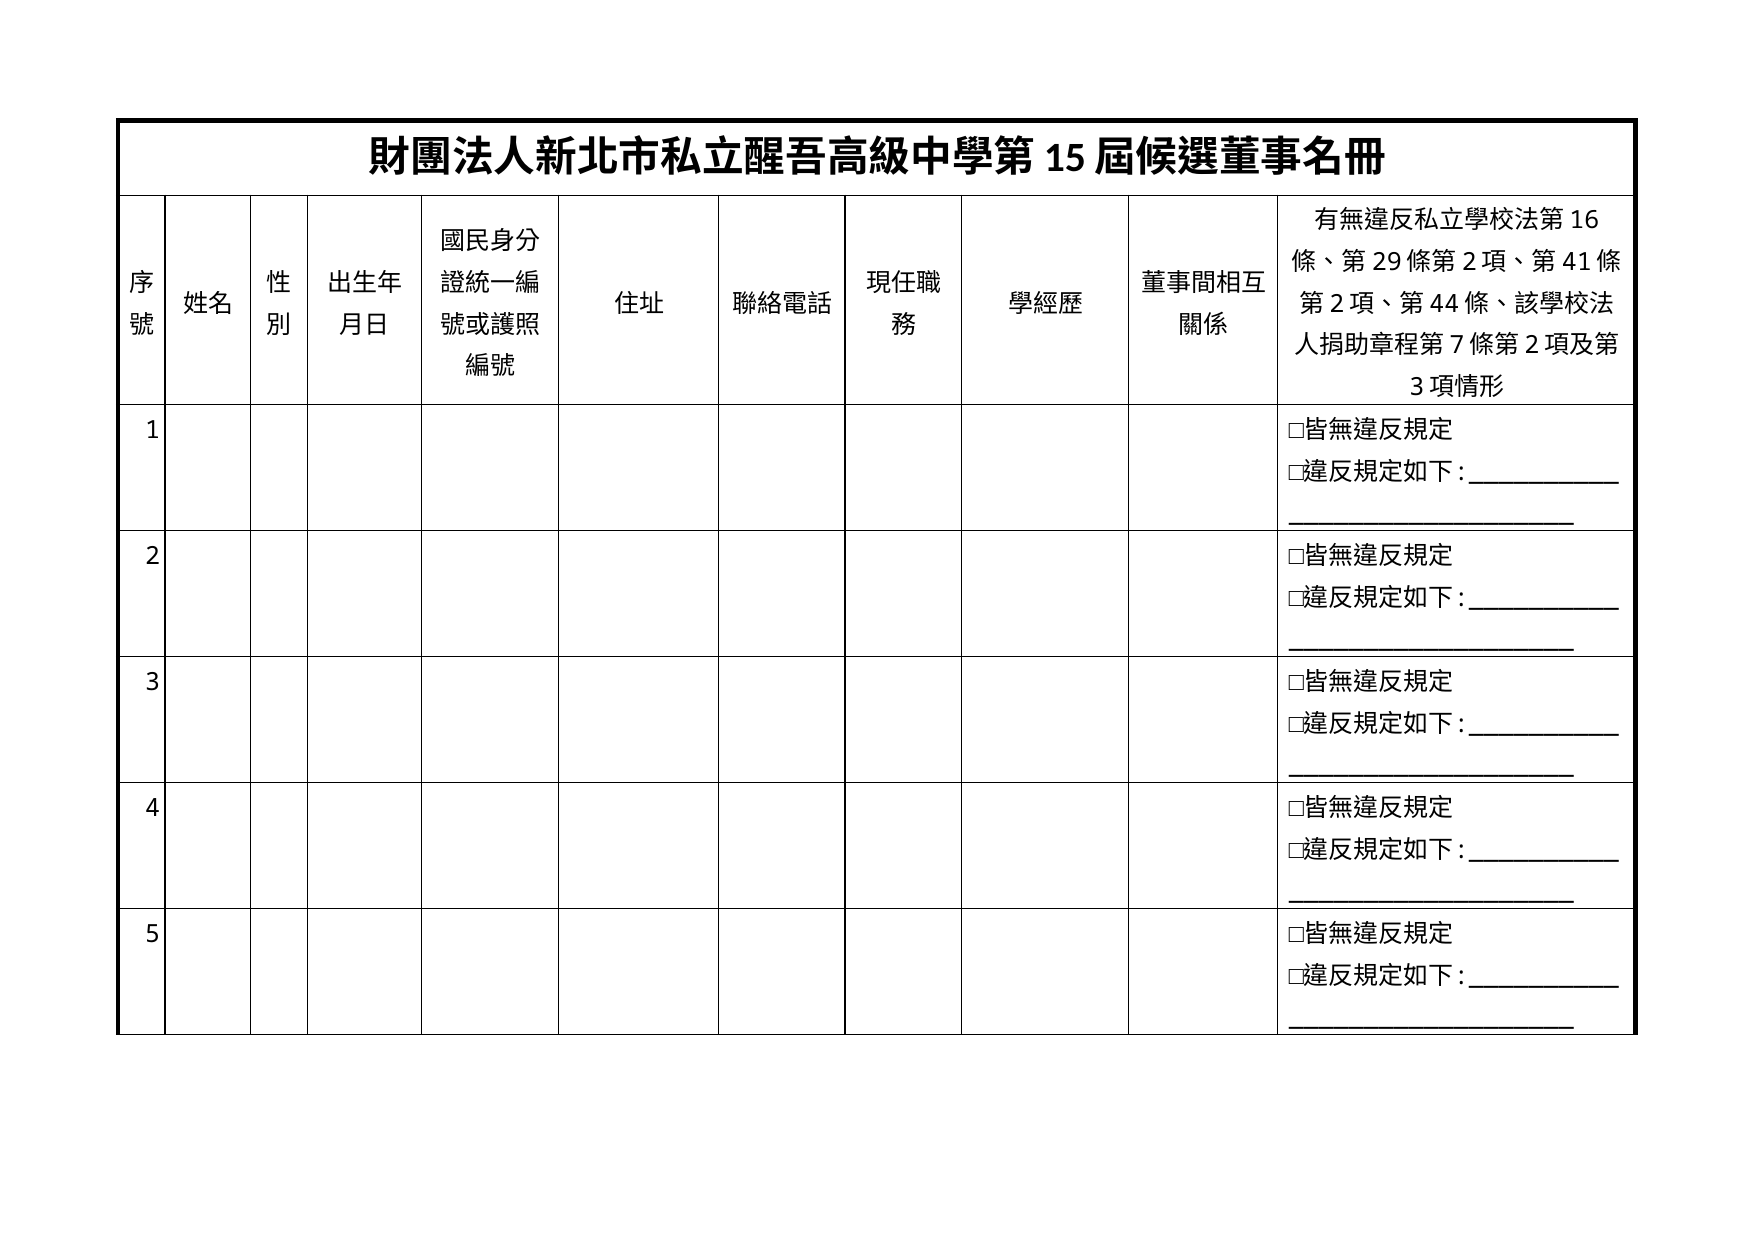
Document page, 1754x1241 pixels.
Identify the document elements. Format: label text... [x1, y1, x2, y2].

table_cell [559, 531, 718, 656]
table_cell [120, 531, 164, 656]
table_cell [166, 531, 250, 656]
table_cell 性別 [251, 196, 307, 404]
table_cell 住址 [559, 196, 718, 404]
table_cell □皆無違反規定 □違反規定如下:__________ ___________________ [1278, 783, 1633, 908]
table_cell [308, 783, 421, 908]
table_cell [166, 405, 250, 530]
table_cell [422, 531, 558, 656]
table_cell [559, 657, 718, 782]
table_cell [962, 783, 1128, 908]
table_cell [1129, 657, 1277, 782]
table_cell [251, 909, 307, 1034]
table_cell [962, 531, 1128, 656]
table_cell 國民身分證統一編號或護照編號 [422, 196, 558, 404]
table_cell [166, 783, 250, 908]
table_cell [120, 657, 164, 782]
table_cell [846, 405, 961, 530]
table_cell 姓名 [166, 196, 250, 404]
table_cell [559, 783, 718, 908]
table_cell [120, 405, 164, 530]
table_cell [846, 909, 961, 1034]
table_cell [962, 909, 1128, 1034]
table_cell [422, 909, 558, 1034]
table_cell [719, 909, 844, 1034]
table_cell 序號 [120, 196, 164, 404]
table_cell [846, 531, 961, 656]
table_cell [719, 531, 844, 656]
table_cell [719, 405, 844, 530]
table_cell [962, 657, 1128, 782]
table_cell [719, 657, 844, 782]
table_cell [846, 657, 961, 782]
table_cell [422, 405, 558, 530]
table_cell □皆無違反規定 □違反規定如下:__________ ___________________ [1278, 405, 1633, 530]
table_cell □皆無違反規定 □違反規定如下:__________ ___________________ [1278, 531, 1633, 656]
table_cell [962, 405, 1128, 530]
table_cell [251, 531, 307, 656]
table_cell [308, 531, 421, 656]
table_cell [166, 909, 250, 1034]
table_cell [308, 405, 421, 530]
table_cell [251, 405, 307, 530]
table_cell [559, 405, 718, 530]
table_cell 聯絡電話 [719, 196, 844, 404]
table_cell [1129, 405, 1277, 530]
table_cell 學經歷 [962, 196, 1128, 404]
table_header 財團法人新北市私立醒吾高級中學第15屆候選董事名冊 [120, 123, 1633, 194]
table_cell [1129, 783, 1277, 908]
table_cell [120, 783, 164, 908]
table_cell 出生年月日 [308, 196, 421, 404]
table_cell [422, 783, 558, 908]
table_cell □皆無違反規定 □違反規定如下:__________ ___________________ [1278, 657, 1633, 782]
table_cell [308, 657, 421, 782]
table_cell [719, 783, 844, 908]
table_cell [166, 657, 250, 782]
table_cell [251, 657, 307, 782]
table_cell [559, 909, 718, 1034]
table_cell □皆無違反規定 □違反規定如下:__________ ___________________ [1278, 909, 1633, 1034]
table_cell 現任職務 [846, 196, 961, 404]
table_cell 董事間相互關係 [1129, 196, 1277, 404]
table_cell [251, 783, 307, 908]
table_cell [308, 909, 421, 1034]
table_cell [1129, 909, 1277, 1034]
table_cell [1129, 531, 1277, 656]
table_cell [120, 909, 164, 1034]
table_cell [846, 783, 961, 908]
table_cell 有無違反私立學校法第16條、第29條第2項、第41條第2項、第44條、該學校法人捐助章程第7條第2項及第3項情形 [1278, 196, 1633, 404]
table_cell [422, 657, 558, 782]
